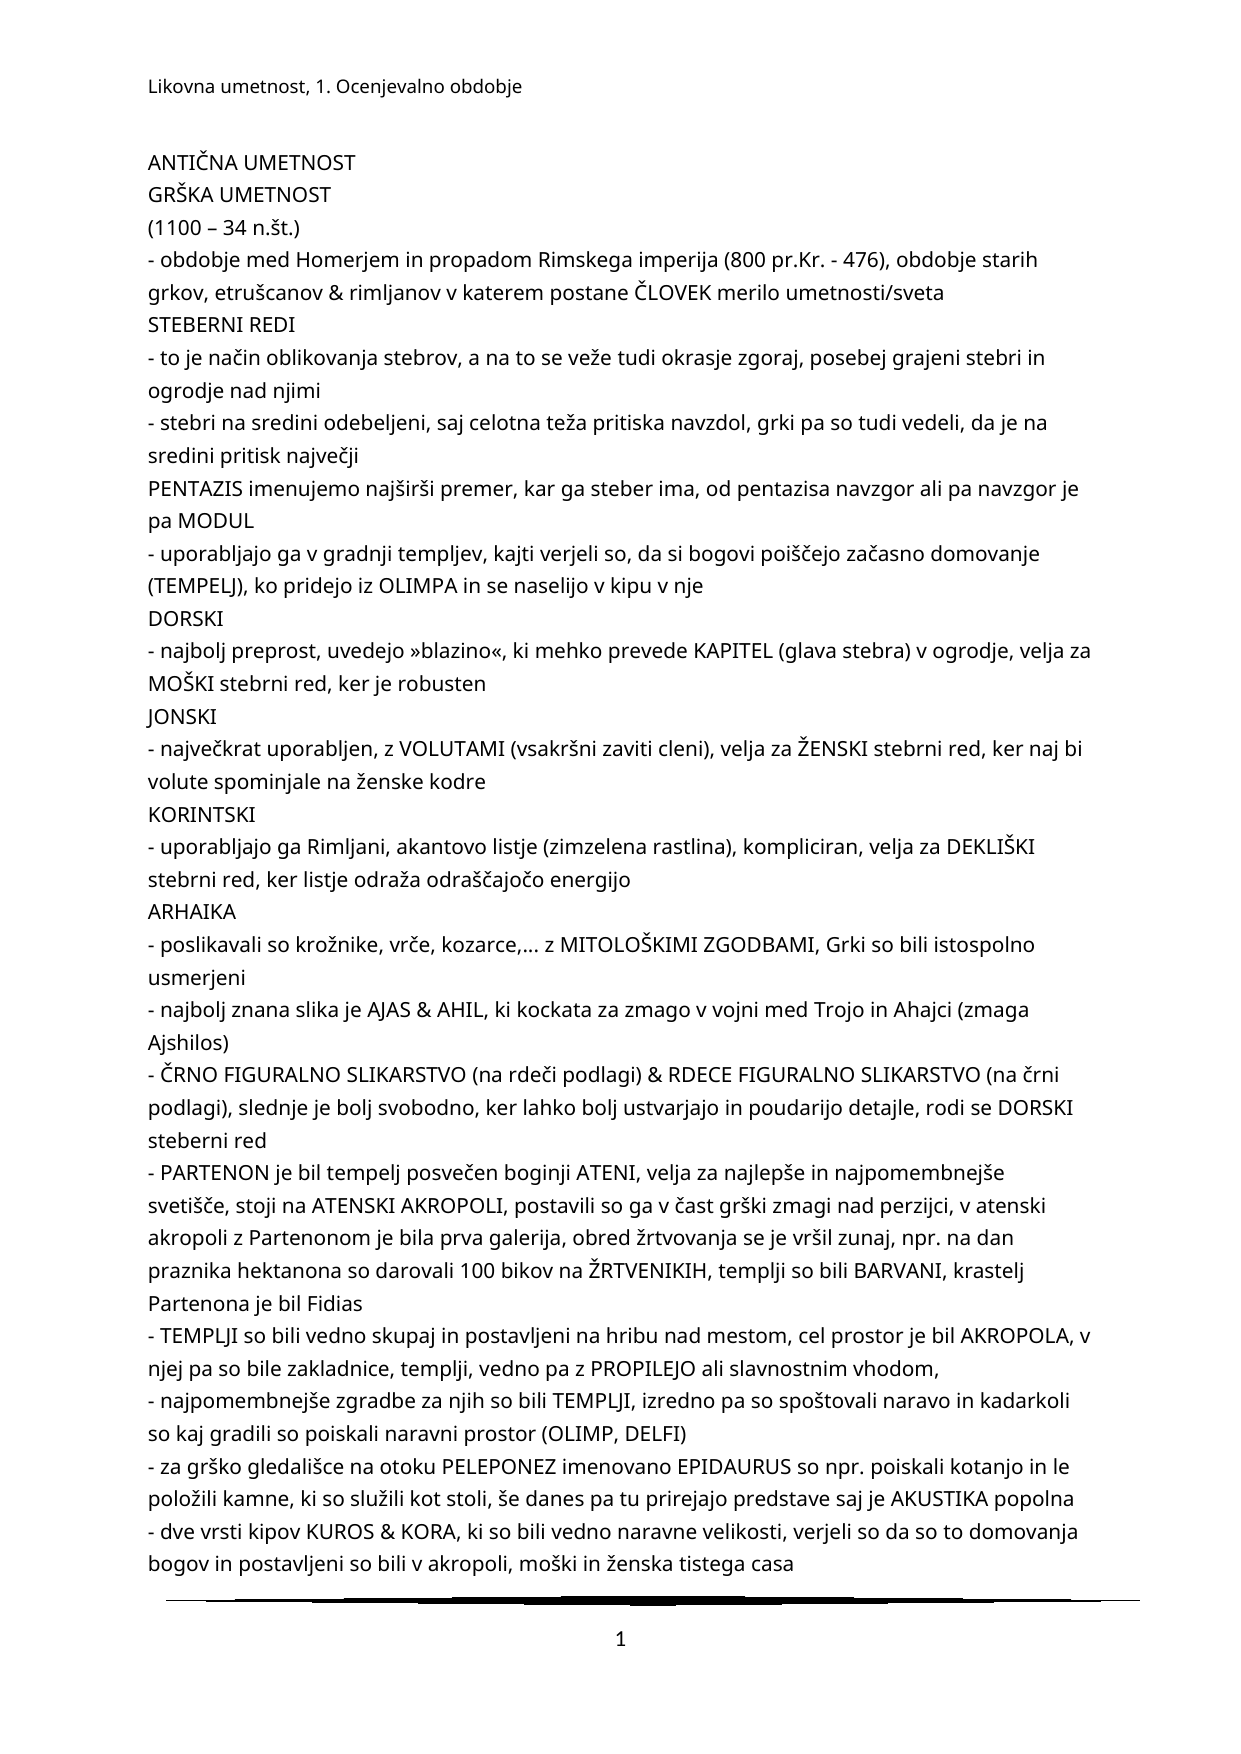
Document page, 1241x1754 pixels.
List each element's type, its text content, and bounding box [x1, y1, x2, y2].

text - najpomembnejše zgradbe za njih so bili TEMPLJI, izredno pa so spoštovali naravo in kadarkoli so kaj gradili so poiskali naravni prostor (OLIMP, DELFI) [148, 1387, 1093, 1448]
text - dve vrsti kipov KUROS & KORA, ki so bili vedno naravne velikosti, verjeli so da so to domovanja bogov in postavljeni so bili v akropoli, moški in ženska tistega casa [148, 1517, 1093, 1578]
text - to je način oblikovanja stebrov, a na to se veže tudi okrasje zgoraj, posebej grajeni stebri in ogrodje nad njimi [148, 343, 1093, 404]
text - stebri na sredini odebeljeni, saj celotna teža pritiska navzdol, grki pa so tudi vedeli, da je na sredini pritisk največji [148, 408, 1093, 469]
text STEBERNI REDI [148, 311, 1093, 339]
text PENTAZIS imenujemo najširši premer, kar ga steber ima, od pentazisa navzgor ali pa navzgor je pa MODUL [148, 474, 1093, 535]
text - PARTENON je bil tempelj posvečen boginji ATENI, velja za najlepše in najpomembnejše svetišče, stoji na ATENSKI AKROPOLI, postavili so ga v čast grški zmagi nad perzijci, v atenski akropoli z Partenonom je bila prva galerija, obred žrtvovanja se je vršil zunaj, npr. na dan praznika hektanona so darovali 100 bikov na ŽRTVENIKIH, templji so bili BARVANI, krastelj Partenona je bil Fidias [148, 1158, 1093, 1317]
text - za grško gledališce na otoku PELEPONEZ imenovano EPIDAURUS so npr. poiskali kotanjo in le položili kamne, ki so služili kot stoli, še danes pa tu prirejajo predstave saj je AKUSTIKA popolna [148, 1452, 1093, 1513]
text DORSKI [148, 604, 1093, 632]
text KORINTSKI [148, 800, 1093, 828]
text - obdobje med Homerjem in propadom Rimskega imperija (800 pr.Kr. - 476), obdobje starih grkov, etrušcanov & rimljanov v katerem postane ČLOVEK merilo umetnosti/sveta [148, 245, 1093, 306]
text - uporabljajo ga v gradnji templjev, kajti verjeli so, da si bogovi poiščejo začasno domovanje (TEMPELJ), ko pridejo iz OLIMPA in se naselijo v kipu v nje [148, 539, 1093, 600]
text - največkrat uporabljen, z VOLUTAMI (vsakršni zaviti cleni), velja za ŽENSKI stebrni red, ker naj bi volute spominjale na ženske kodre [148, 734, 1093, 796]
text - ČRNO FIGURALNO SLIKARSTVO (na rdeči podlagi) & RDECE FIGURALNO SLIKARSTVO (na črni podlagi), slednje je bolj svobodno, ker lahko bolj ustvarjajo in poudarijo detajle, rodi se DORSKI steberni red [148, 1061, 1093, 1154]
text - poslikavali so krožnike, vrče, kozarce,... z MITOLOŠKIMI ZGODBAMI, Grki so bili istospolno usmerjeni [148, 930, 1093, 991]
text - najbolj znana slika je AJAS & AHIL, ki kockata za zmago v vojni med Trojo in Ahajci (zmaga Ajshilos) [148, 995, 1093, 1056]
text ANTIČNA UMETNOST [148, 148, 1093, 176]
text - najbolj preprost, uvedejo »blazino«, ki mehko prevede KAPITEL (glava stebra) v ogrodje, velja za MOŠKI stebrni red, ker je robusten [148, 637, 1093, 698]
text ARHAIKA [148, 897, 1093, 926]
text GRŠKA UMETNOST [148, 180, 1093, 209]
text (1100 – 34 n.št.) [148, 213, 1093, 241]
text - uporabljajo ga Rimljani, akantovo listje (zimzelena rastlina), kompliciran, velja za DEKLIŠKI stebrni red, ker listje odraža odraščajočo energijo [148, 832, 1093, 893]
text - TEMPLJI so bili vedno skupaj in postavljeni na hribu nad mestom, cel prostor je bil AKROPOLA, v njej pa so bile zakladnice, templji, vedno pa z PROPILEJO ali slavnostnim vhodom, [148, 1321, 1093, 1382]
text JONSKI [148, 702, 1093, 730]
